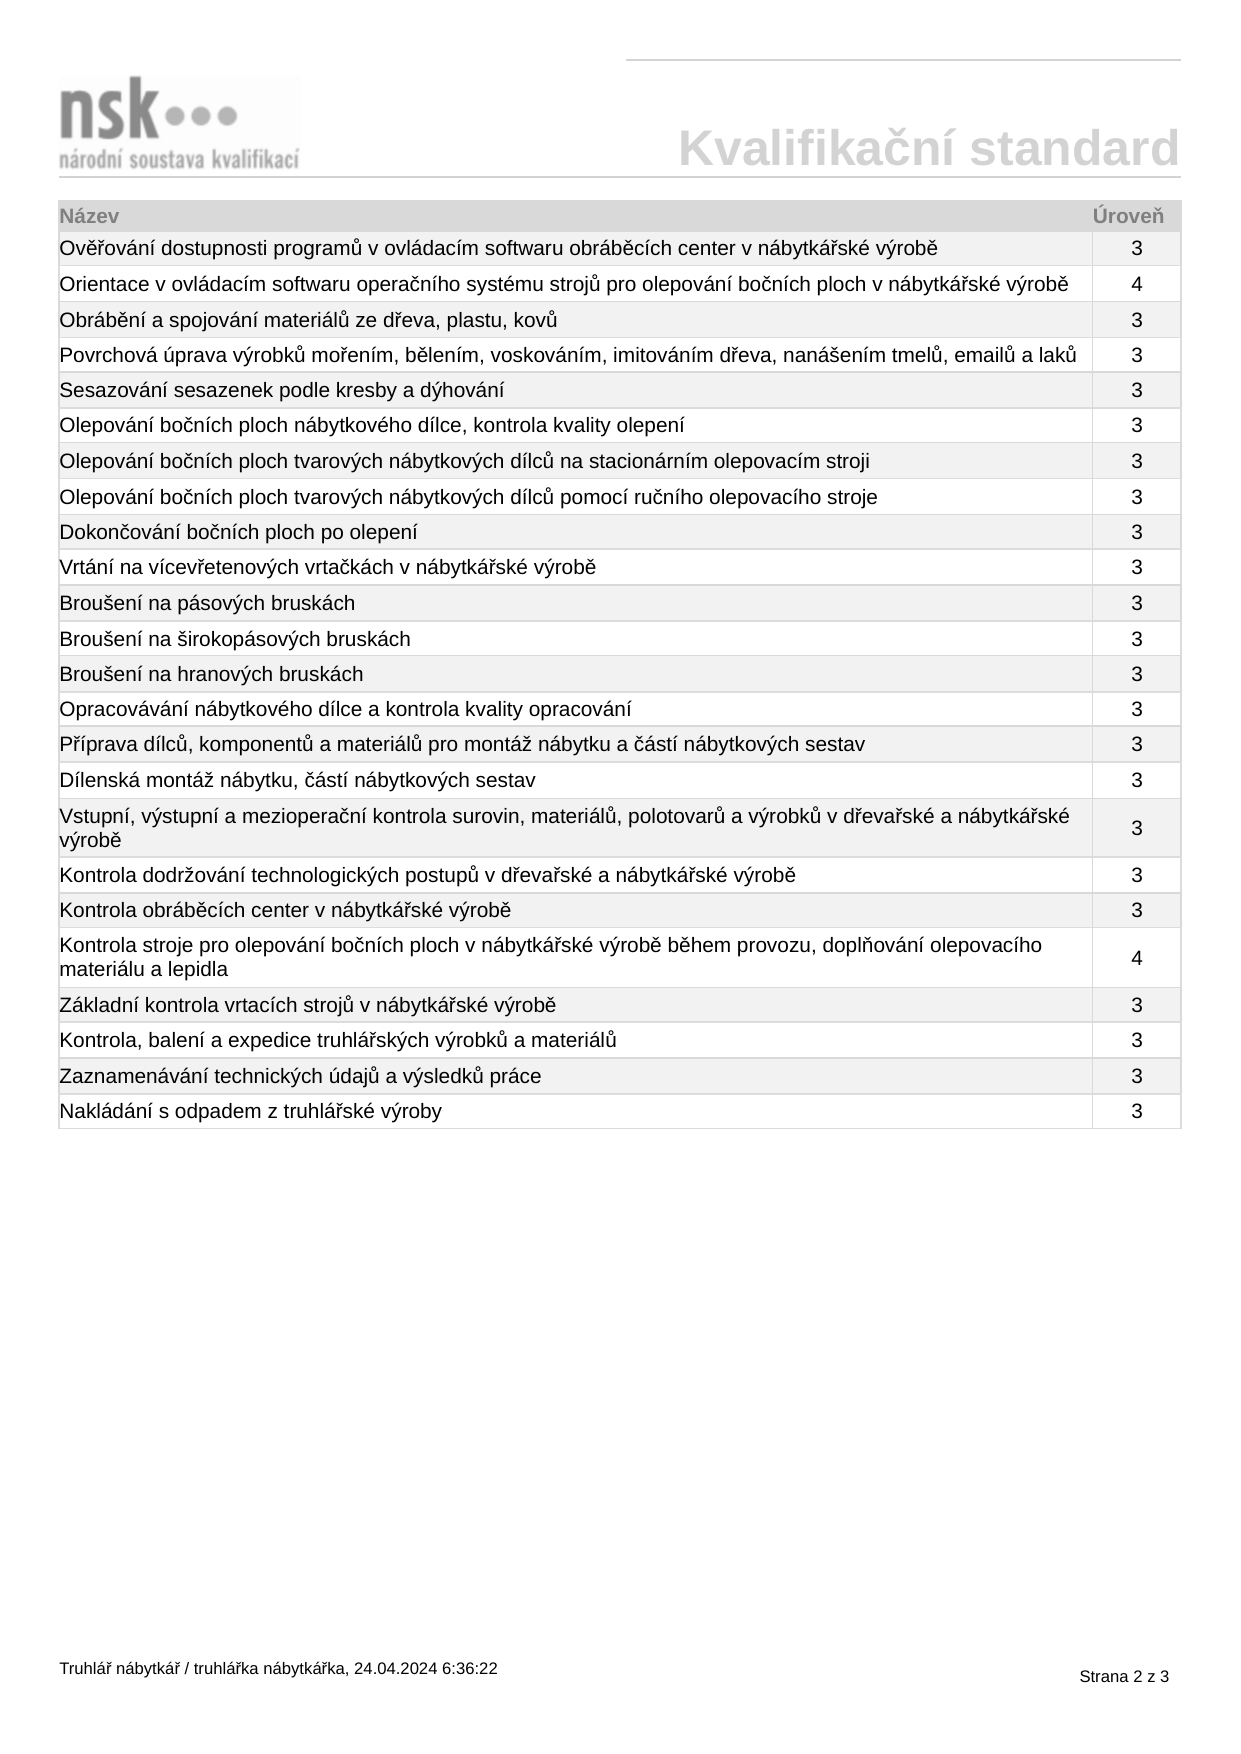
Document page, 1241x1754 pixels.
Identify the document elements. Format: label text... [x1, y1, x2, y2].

table_cell Vrtání na vícevřetenových vrtačkách v nábytkářské výrobě [60, 550, 1092, 584]
table_cell Truhlář nábytkář / truhlářka nábytkářka, 24.04.2024 6:36:22 [59, 1659, 862, 1695]
table_cell [59, 194, 483, 200]
table_cell Broušení na širokopásových bruskách [60, 622, 1092, 655]
table_cell 3 [1093, 443, 1180, 478]
table_cell 3 [1093, 373, 1180, 407]
table_cell [484, 171, 620, 176]
table_cell Olepování bočních ploch tvarových nábytkových dílců na stacionárním olepovacím stroji [60, 443, 1092, 478]
table_cell [621, 59, 626, 170]
table_cell Sesazování sesazenek podle kresby a dýhování [60, 373, 1092, 407]
table_cell [484, 1393, 620, 1659]
table_cell Olepování bočních ploch tvarových nábytkových dílců pomocí ručního olepovacího stroje [60, 479, 1092, 514]
picture [58, 59, 621, 171]
table_cell 3 [1093, 799, 1180, 856]
table_cell 3 [1093, 479, 1180, 514]
table_cell 3 [1093, 550, 1180, 584]
table_cell 3 [1093, 622, 1180, 655]
table_cell [1093, 1129, 1169, 1393]
table_cell Orientace v ovládacím softwaru operačního systému strojů pro olepování bočních ploch v nábytkářské výrobě [60, 266, 1092, 301]
table_cell [484, 1129, 620, 1393]
table_cell [626, 1393, 862, 1659]
table_cell [626, 1129, 862, 1393]
table_cell Příprava dílců, komponentů a materiálů pro montáž nábytku a částí nábytkových sestav [60, 727, 1092, 761]
table_cell Nakládání s odpadem z truhlářské výroby [60, 1095, 1092, 1128]
table_cell [484, 194, 620, 200]
table_cell [59, 171, 483, 176]
table_cell 3 [1093, 727, 1180, 761]
table_cell Kontrola, balení a expedice truhlářských výrobků a materiálů [60, 1023, 1092, 1057]
table_cell [1169, 1659, 1181, 1695]
table_cell 3 [1093, 656, 1180, 691]
table_cell Kontrola stroje pro olepování bočních ploch v nábytkářské výrobě během provozu, doplňování olepovacího materiálu a lepidla [60, 928, 1092, 987]
table_cell 3 [1093, 763, 1180, 797]
table_cell Obrábění a spojování materiálů ze dřeva, plastu, kovů [60, 302, 1092, 337]
table_cell Vstupní, výstupní a mezioperační kontrola surovin, materiálů, polotovarů a výrobků v dřevařské a nábytkářské výrobě [60, 799, 1092, 856]
table_cell [1093, 194, 1169, 200]
table_cell [626, 194, 862, 200]
table_cell [59, 1129, 483, 1393]
table_cell Zaznamenávání technických údajů a výsledků práce [60, 1059, 1092, 1093]
table_cell Povrchová úprava výrobků mořením, bělením, voskováním, imitováním dřeva, nanášením tmelů, emailů a laků [60, 338, 1092, 371]
table_cell [862, 194, 1093, 200]
table_cell [1169, 194, 1181, 200]
table_cell Dílenská montáž nábytku, částí nábytkových sestav [60, 763, 1092, 797]
table_cell [862, 1129, 1093, 1393]
table_cell [862, 1393, 1093, 1659]
table_cell 3 [1093, 409, 1180, 442]
table_cell 3 [1093, 1023, 1180, 1057]
table_cell 3 [1093, 302, 1180, 337]
table_cell 4 [1093, 266, 1180, 301]
table_cell Olepování bočních ploch nábytkového dílce, kontrola kvality olepení [60, 409, 1092, 442]
table_cell Opracovávání nábytkového dílce a kontrola kvality opracování [60, 693, 1092, 725]
table_cell [620, 1129, 626, 1393]
table_cell 3 [1093, 1059, 1180, 1093]
table_cell [1093, 1393, 1169, 1659]
table_cell [1169, 1129, 1181, 1393]
table_cell Kontrola obráběcích center v nábytkářské výrobě [60, 894, 1092, 927]
table_cell 4 [1093, 928, 1180, 987]
table_cell Název [60, 202, 1092, 230]
table_cell 3 [1093, 338, 1180, 371]
table_cell Kvalifikační standard [626, 61, 1181, 176]
table_cell Ověřování dostupnosti programů v ovládacím softwaru obráběcích center v nábytkářské výrobě [60, 232, 1092, 265]
table_cell Strana 2 z 3 [862, 1659, 1169, 1695]
table_cell 3 [1093, 858, 1180, 892]
table_cell [59, 1393, 483, 1659]
table_cell 3 [1093, 988, 1180, 1021]
table_cell 3 [1093, 894, 1180, 927]
table_cell [59, 178, 1181, 194]
table_cell [1169, 1393, 1181, 1659]
table_cell 3 [1093, 586, 1180, 620]
table_cell 3 [1093, 693, 1180, 725]
table_cell Základní kontrola vrtacích strojů v nábytkářské výrobě [60, 988, 1092, 1021]
table_cell 3 [1093, 232, 1180, 265]
table_cell Broušení na hranových bruskách [60, 656, 1092, 691]
table_cell Dokončování bočních ploch po olepení [60, 515, 1092, 548]
table_cell 3 [1093, 1095, 1180, 1128]
table_cell Broušení na pásových bruskách [60, 586, 1092, 620]
table_cell [620, 1393, 626, 1659]
table_cell Kontrola dodržování technologických postupů v dřevařské a nábytkářské výrobě [60, 858, 1092, 892]
table_cell Úroveň [1093, 202, 1180, 230]
table_cell 3 [1093, 515, 1180, 548]
